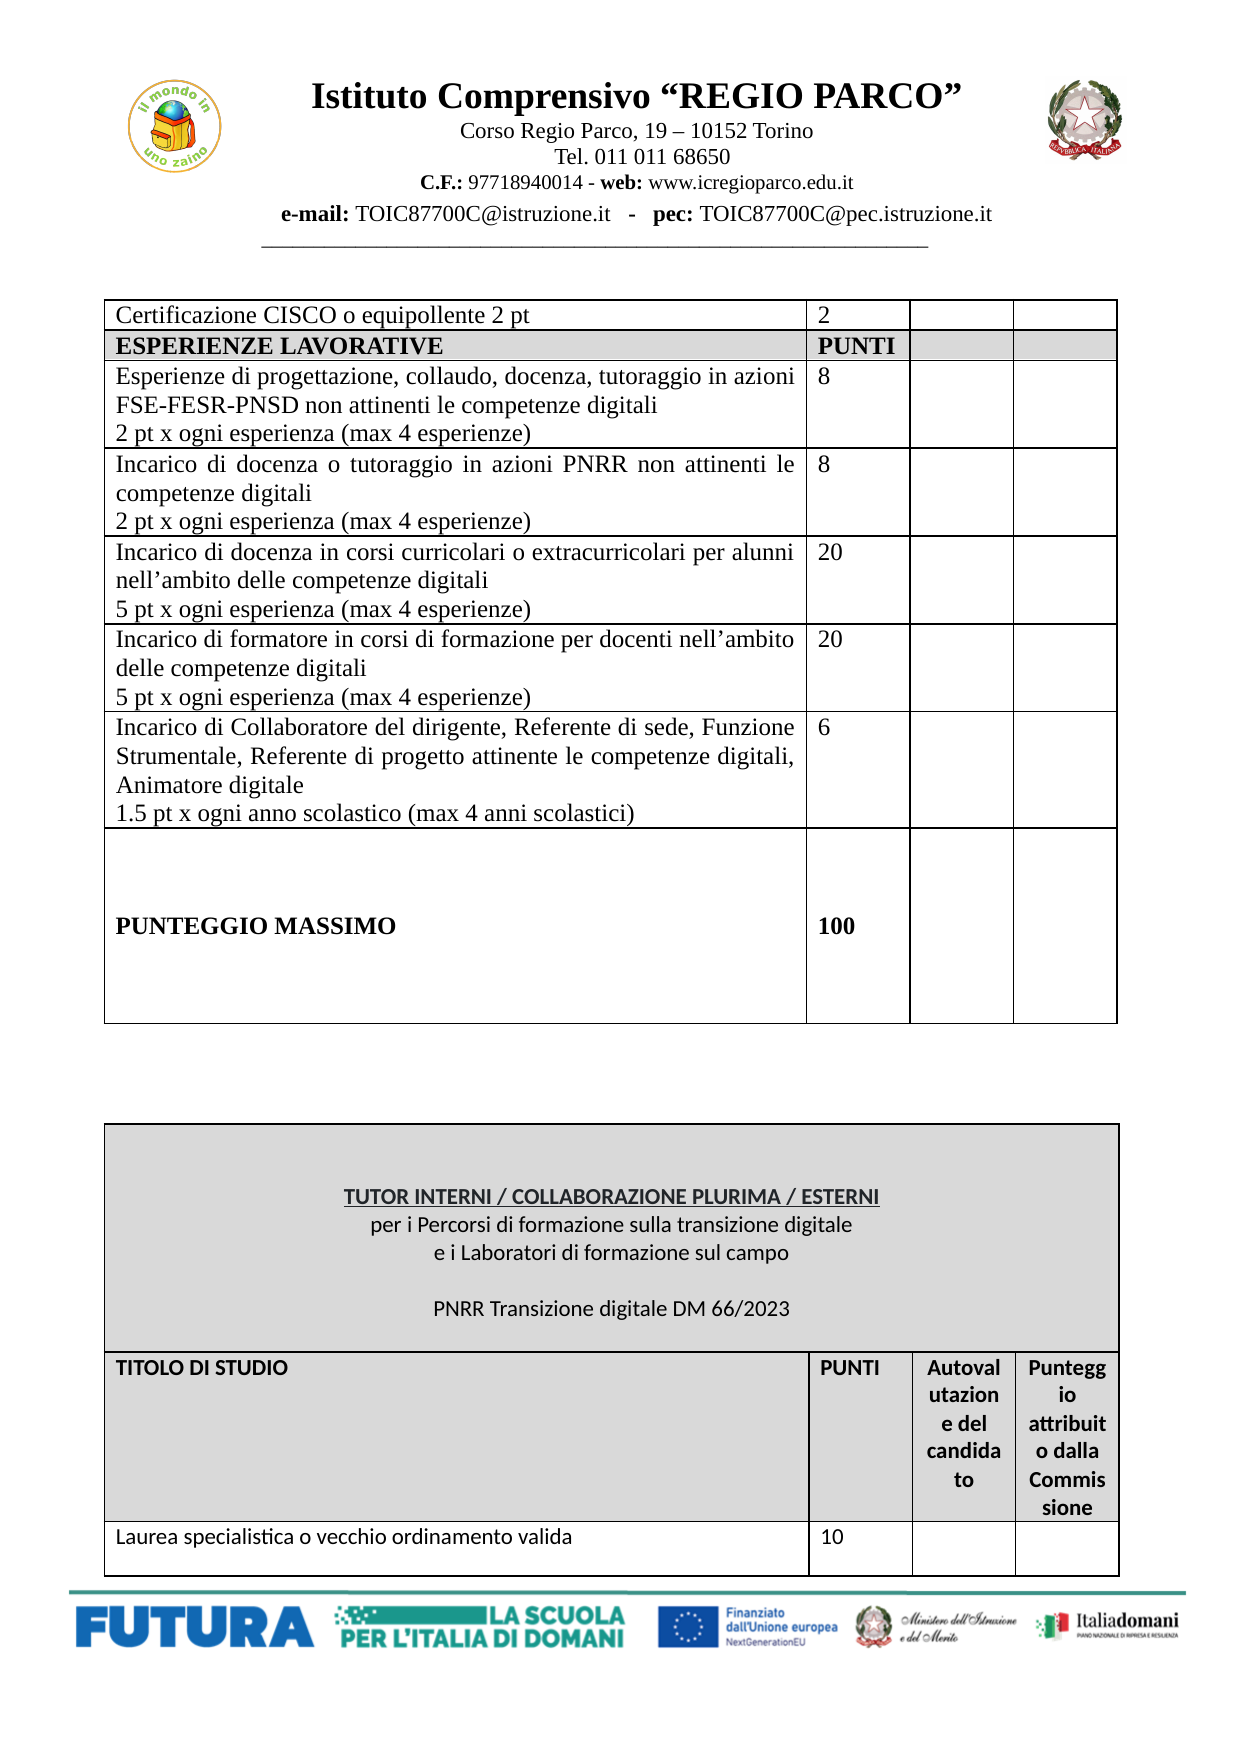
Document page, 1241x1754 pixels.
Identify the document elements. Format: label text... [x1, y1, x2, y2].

table_cell PUNTEGGIO MASSIMO [105, 829, 806, 1022]
table_cell [1014, 331, 1116, 359]
table_cell 2 [807, 301, 909, 329]
table_cell Incarico di docenza in corsi curricolari o extracurricolari per alunni nell’ambito delle competenze digitali 5 pt x ogni esperienza (max 4 esperienze) [105, 537, 806, 623]
table_cell 10 [810, 1522, 912, 1575]
table_cell [1016, 1522, 1118, 1575]
table_cell [1014, 829, 1116, 1022]
table_cell Certificazione CISCO o equipollente 2 pt [105, 301, 806, 329]
table_cell Esperienze di progettazione, collaudo, docenza, tutoraggio in azioni FSE-FESR-PNSD non attinenti le competenze digitali 2 pt x ogni esperienza (max 4 esperienze) [105, 361, 806, 447]
table_cell [911, 537, 1013, 623]
table_cell 100 [807, 829, 909, 1022]
table_cell 8 [807, 449, 909, 535]
table_cell TITOLO DI STUDIO [105, 1353, 808, 1521]
table_cell [911, 829, 1013, 1022]
table_cell Incarico di formatore in corsi di formazione per docenti nell’ambito delle competenze digitali 5 pt x ogni esperienza (max 4 esperienze) [105, 625, 806, 711]
table_cell Autovalutazione del candidato [913, 1353, 1015, 1521]
table_cell Incarico di Collaboratore del dirigente, Referente di sede, Funzione Strumentale, Referente di progetto attinente le competenze digitali, Animatore digitale 1.5 pt x ogni anno scolastico (max 4 anni scolastici) [105, 712, 806, 827]
table_cell [1014, 301, 1116, 329]
table_cell [911, 625, 1013, 711]
table_cell [911, 712, 1013, 827]
picture [128, 79, 222, 172]
table_cell PUNTI [807, 331, 909, 359]
table_cell Punteggio attribuito dalla Commissione [1016, 1353, 1118, 1521]
table_cell PUNTI [810, 1353, 912, 1521]
picture [1045, 76, 1127, 164]
table_cell 20 [807, 625, 909, 711]
table_cell 6 [807, 712, 909, 827]
table_header TUTOR INTERNI / COLLABORAZIONE PLURIMA / ESTERNI per i Percorsi di formazione sulla transizione digitale e i Laboratori di formazione sul campo PNRR Transizione digitale DM 66/2023 [105, 1125, 1118, 1351]
table_cell [1014, 537, 1116, 623]
table_cell [911, 331, 1013, 359]
picture [45, 1588, 1227, 1656]
table_cell 20 [807, 537, 909, 623]
table_cell Laurea specialistica o vecchio ordinamento valida [105, 1522, 808, 1575]
table_cell 8 [807, 361, 909, 447]
table_cell [1014, 625, 1116, 711]
table_cell [1014, 361, 1116, 447]
table_cell [911, 301, 1013, 329]
table_cell [911, 449, 1013, 535]
table_cell [1014, 712, 1116, 827]
table_cell [1014, 449, 1116, 535]
table_cell ESPERIENZE LAVORATIVE [105, 331, 806, 359]
table_cell [911, 361, 1013, 447]
table_cell Incarico di docenza o tutoraggio in azioni PNRR non attinenti le competenze digitali 2 pt x ogni esperienza (max 4 esperienze) [105, 449, 806, 535]
table_cell [913, 1522, 1015, 1575]
